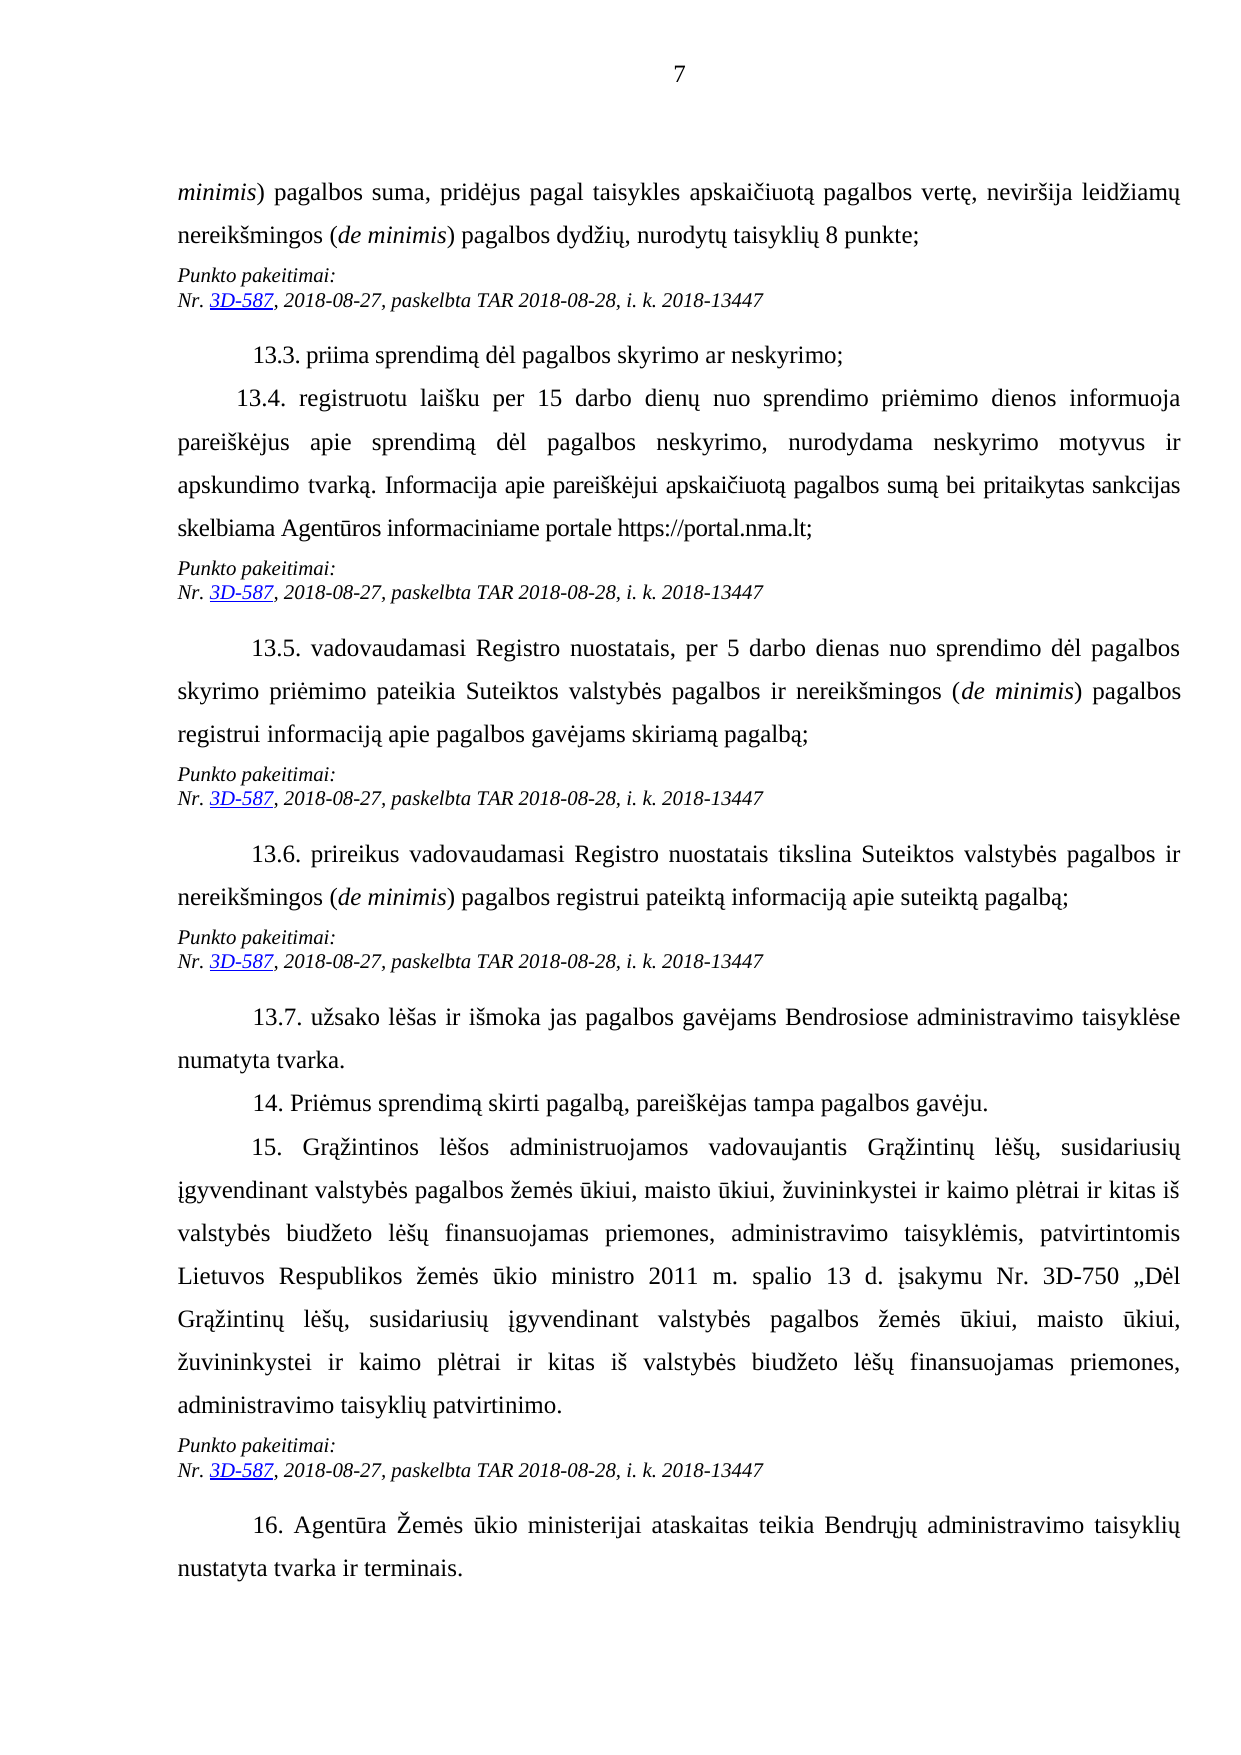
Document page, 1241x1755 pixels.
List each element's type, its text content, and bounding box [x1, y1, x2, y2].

text minimis) pagalbos suma, pridėjus pagal taisykles apskaičiuotą pagalbos vertę, neviršija leidžiamų nereikšmingos (de minimis) pagalbos dydžių, nurodytų taisyklių 8 punkte; [177, 177, 1181, 249]
text 13.5. vadovaudamasi Registro nuostatais, per 5 darbo dienas nuo sprendimo dėl pagalbos skyrimo priėmimo pateikia Suteiktos valstybės pagalbos ir nereikšmingos (de minimis) pagalbos registrui informaciją apie pagalbos gavėjams skiriamą pagalbą; [177, 633, 1181, 748]
text Nr. 3D-587, 2018-08-27, paskelbta TAR 2018-08-28, i. k. 2018-13447 [177, 786, 1181, 810]
text Punkto pakeitimai: [177, 925, 1181, 949]
text 13.7. užsako lėšas ir išmoka jas pagalbos gavėjams Bendrosiose administravimo taisyklėse numatyta tvarka. [177, 1002, 1181, 1074]
text Punkto pakeitimai: [177, 556, 1181, 580]
text Punkto pakeitimai: [177, 762, 1181, 786]
text Punkto pakeitimai: [177, 263, 1181, 287]
text 13.6. prireikus vadovaudamasi Registro nuostatais tikslina Suteiktos valstybės pagalbos ir nereikšmingos (de minimis) pagalbos registrui pateiktą informaciją apie suteiktą pagalbą; [177, 839, 1181, 911]
text 15. Grąžintinos lėšos administruojamos vadovaujantis Grąžintinų lėšų, susidariusių įgyvendinant valstybės pagalbos žemės ūkiui, maisto ūkiui, žuvininkystei ir kaimo plėtrai ir kitas iš valstybės biudžeto lėšų finansuojamas priemones, administravimo taisyklėmis, patvirtintomis Lietuvos Respublikos žemės ūkio ministro 2011 m. spalio 13 d. įsakymu Nr. 3D-750 „Dėl Grąžintinų lėšų, susidariusių įgyvendinant valstybės pagalbos žemės ūkiui, maisto ūkiui, žuvininkystei ir kaimo plėtrai ir kitas iš valstybės biudžeto lėšų finansuojamas priemones, administravimo taisyklių patvirtinimo. [177, 1132, 1181, 1419]
text 13.3. priima sprendimą dėl pagalbos skyrimo ar neskyrimo; [177, 340, 1181, 369]
text 16. Agentūra Žemės ūkio ministerijai ataskaitas teikia Bendrųjų administravimo taisyklių nustatyta tvarka ir terminais. [177, 1510, 1181, 1582]
text Nr. 3D-587, 2018-08-27, paskelbta TAR 2018-08-28, i. k. 2018-13447 [177, 949, 1181, 973]
text Nr. 3D-587, 2018-08-27, paskelbta TAR 2018-08-28, i. k. 2018-13447 [177, 580, 1181, 604]
text 14. Priėmus sprendimą skirti pagalbą, pareiškėjas tampa pagalbos gavėju. [177, 1088, 1181, 1117]
text 13.4. registruotu laišku per 15 darbo dienų nuo sprendimo priėmimo dienos informuoja pareiškėjus apie sprendimą dėl pagalbos neskyrimo, nurodydama neskyrimo motyvus ir apskundimo tvarką. Informacija apie pareiškėjui apskaičiuotą pagalbos sumą bei pritaikytas sankcijas skelbiama Agentūros informaciniame portale https://portal.nma.lt; [177, 383, 1181, 542]
text Nr. 3D-587, 2018-08-27, paskelbta TAR 2018-08-28, i. k. 2018-13447 [177, 1457, 1181, 1482]
text Punkto pakeitimai: [177, 1433, 1181, 1457]
text Nr. 3D-587, 2018-08-27, paskelbta TAR 2018-08-28, i. k. 2018-13447 [177, 287, 1181, 312]
